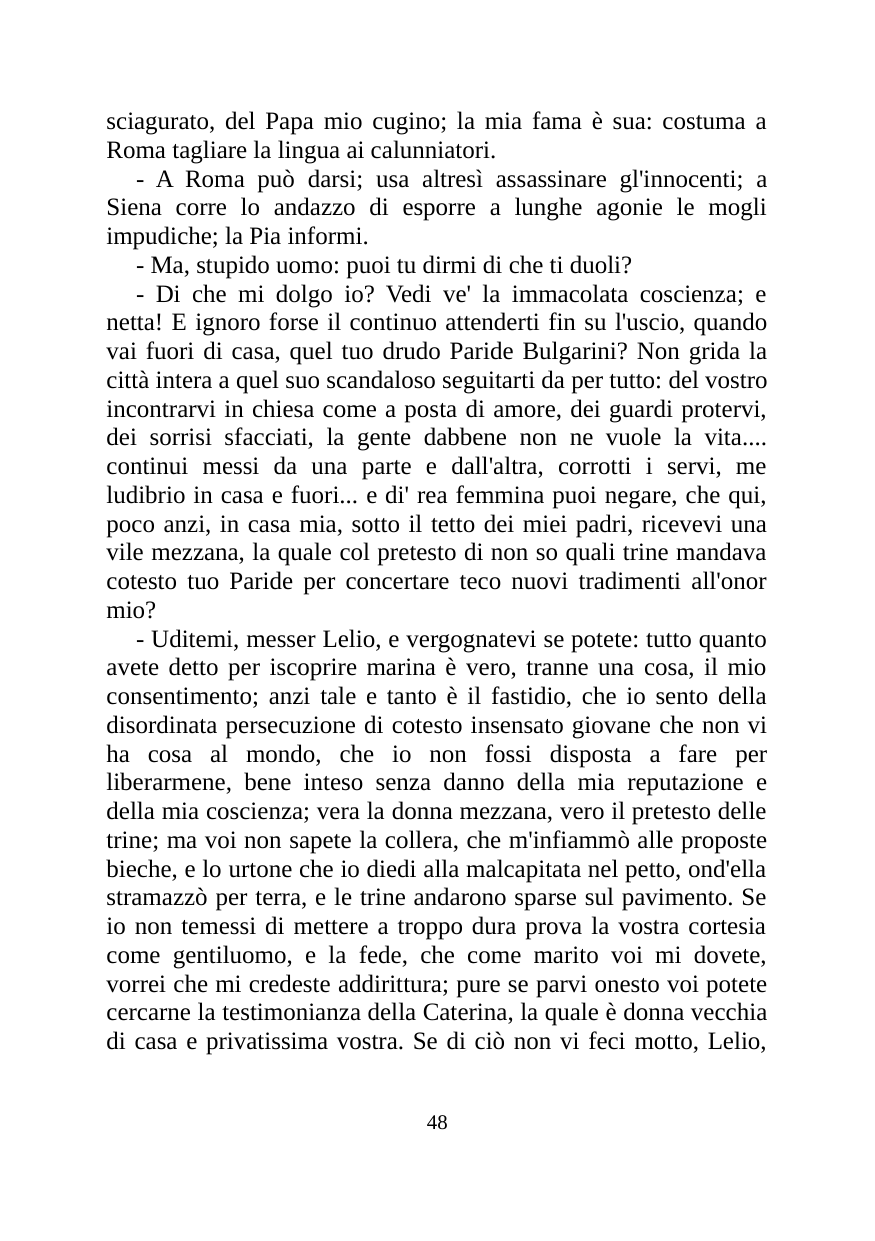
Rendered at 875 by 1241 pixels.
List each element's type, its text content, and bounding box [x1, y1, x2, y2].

text - Di che mi dolgo io? Vedi ve' la immacolata coscienza; e netta! E ignoro forse il continuo attenderti fin su l'uscio, quando vai fuori di casa, quel tuo drudo Paride Bulgarini? Non grida la città intera a quel suo scandaloso seguitarti da per tutto: del vostro incontrarvi in chiesa come a posta di amore, dei guardi protervi, dei sorrisi sfacciati, la gente dabbene non ne vuole la vita.... continui messi da una parte e dall'altra, corrotti i servi, me ludibrio in casa e fuori... e di' rea femmina puoi negare, che qui, poco anzi, in casa mia, sotto il tetto dei miei padri, ricevevi una vile mezzana, la quale col pretesto di non so quali trine mandava cotesto tuo Paride per concertare teco nuovi tradimenti all'onor mio? [106, 279, 768, 624]
text - A Roma può darsi; usa altresì assassinare gl'innocenti; a Siena corre lo andazzo di esporre a lunghe agonie le mogli impudiche; la Pia informi. [106, 164, 768, 250]
text - Ma, stupido uomo: puoi tu dirmi di che ti duoli? [106, 250, 768, 279]
text - Uditemi, messer Lelio, e vergognatevi se potete: tutto quanto avete detto per iscoprire marina è vero, tranne una cosa, il mio consentimento; anzi tale e tanto è il fastidio, che io sento della disordinata persecuzione di cotesto insensato giovane che non vi ha cosa al mondo, che io non fossi disposta a fare per liberarmene, bene inteso senza danno della mia reputazione e della mia coscienza; vera la donna mezzana, vero il pretesto delle trine; ma voi non sapete la collera, che m'infiammò alle proposte bieche, e lo urtone che io diedi alla malcapitata nel petto, ond'ella stramazzò per terra, e le trine andarono sparse sul pavimento. Se io non temessi di mettere a troppo dura prova la vostra cortesia come gentiluomo, e la fede, che come marito voi mi dovete, vorrei che mi credeste addirittura; pure se parvi onesto voi potete cercarne la testimonianza della Caterina, la quale è donna vecchia di casa e privatissima vostra. Se di ciò non vi feci motto, Lelio, [106, 624, 768, 1055]
text sciagurato, del Papa mio cugino; la mia fama è sua: costuma a Roma tagliare la lingua ai calunniatori. [106, 106, 768, 164]
